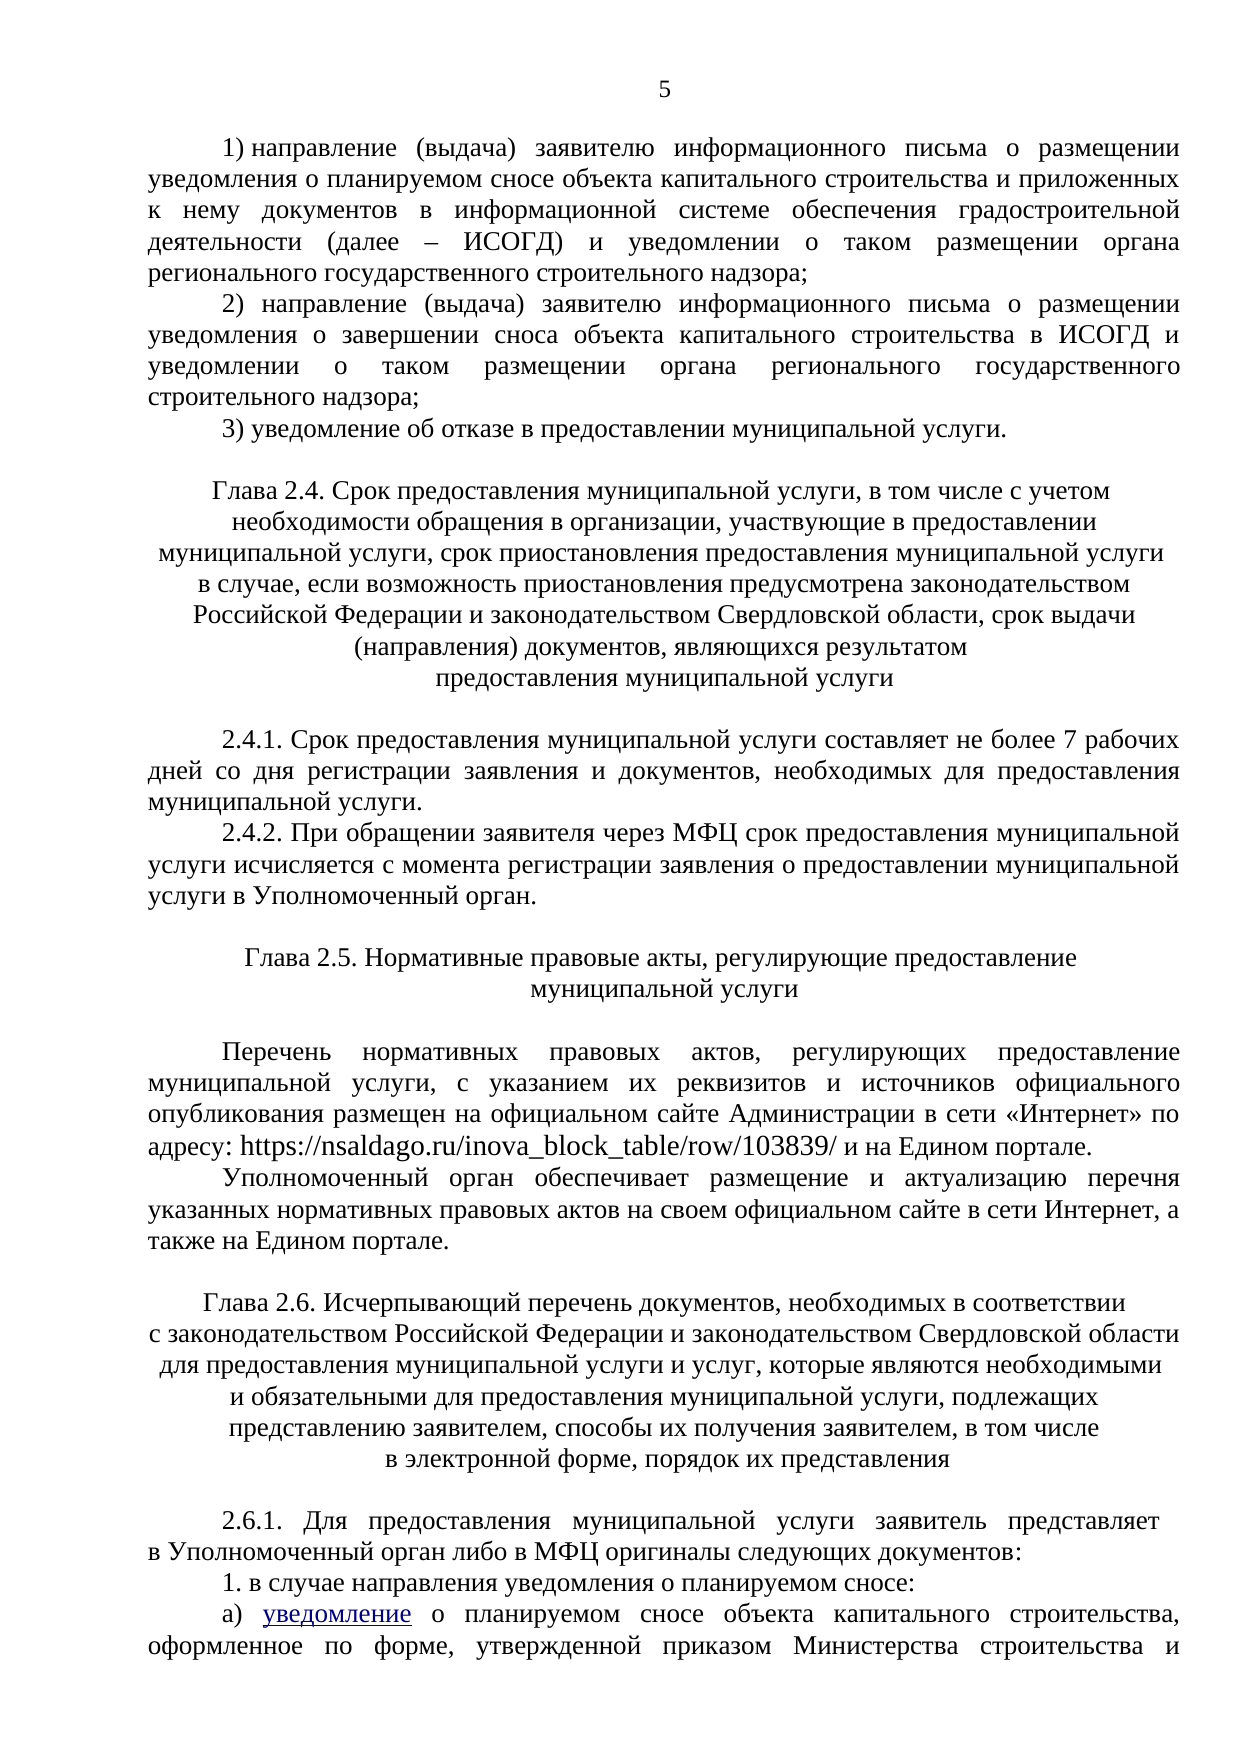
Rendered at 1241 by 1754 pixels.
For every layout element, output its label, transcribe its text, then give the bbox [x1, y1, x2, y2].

text предоставления муниципальной услуги [148, 661, 1181, 692]
text 2.6.1. Для предоставления муниципальной услуги заявитель представляет в Уполномоченный орган либо в МФЦ оригиналы следующих документов: [148, 1504, 1181, 1566]
text Глава 2.5. Нормативные правовые акты, регулирующие предоставление муниципальной услуги [148, 941, 1181, 1003]
text Глава 2.4. Срок предоставления муниципальной услуги, в том числе с учетом необходимости обращения в организации, участвующие в предоставлении муниципальной услуги, срок приостановления предоставления муниципальной услуги в случае, если возможность приостановления предусмотрена законодательством Российской Федерации и законодательством Свердловской области, срок выдачи (направления) документов, являющихся результатом [148, 474, 1181, 661]
text 2.4.1. Срок предоставления муниципальной услуги составляет не более 7 рабочих дней со дня регистрации заявления и документов, необходимых для предоставления муниципальной услуги. [148, 723, 1181, 817]
text а) уведомление о планируемом сносе объекта капитального строительства, оформленное по форме, утвержденной приказом Министерства строительства и [148, 1598, 1181, 1660]
list направление (выдача) заявителю информационного письма о размещении уведомления о планируемом сносе объекта капитального строительства и приложенных к нему документов в информационной системе обеспечения градостроительной деятельности (далее – ИСОГД) и уведомлении о таком размещении органа регионального государственного строительного надзора; [148, 131, 1181, 287]
text 2) направление (выдача) заявителю информационного письма о размещении уведомления о завершении сноса объекта капитального строительства в ИСОГД и уведомлении о таком размещении органа регионального государственного строительного надзора; [148, 287, 1181, 412]
text Перечень нормативных правовых актов, регулирующих предоставление муниципальной услуги, с указанием их реквизитов и источников официального опубликования размещен на официальном сайте Администрации в сети «Интернет» по адресу: https://nsaldago.ru/inova_block_table/row/103839/ и на Едином портале. [148, 1034, 1181, 1162]
text 2.4.2. При обращении заявителя через МФЦ срок предоставления муниципальной услуги исчисляется с момента регистрации заявления о предоставлении муниципальной услуги в Уполномоченный орган. [148, 817, 1181, 910]
text Уполномоченный орган обеспечивает размещение и актуализацию перечня указанных нормативных правовых актов на своем официальном сайте в сети Интернет, а также на Едином портале. [148, 1162, 1181, 1255]
text 1. в случае направления уведомления о планируемом сносе: [148, 1566, 1181, 1598]
text в электронной форме, порядок их представления [148, 1442, 1181, 1473]
text Глава 2.6. Исчерпывающий перечень документов, необходимых в соответствии с законодательством Российской Федерации и законодательством Свердловской области для предоставления муниципальной услуги и услуг, которые являются необходимыми и обязательными для предоставления муниципальной услуги, подлежащих представлению заявителем, способы их получения заявителем, в том числе [148, 1286, 1181, 1442]
text 3) уведомление об отказе в предоставлении муниципальной услуги. [148, 412, 1181, 443]
